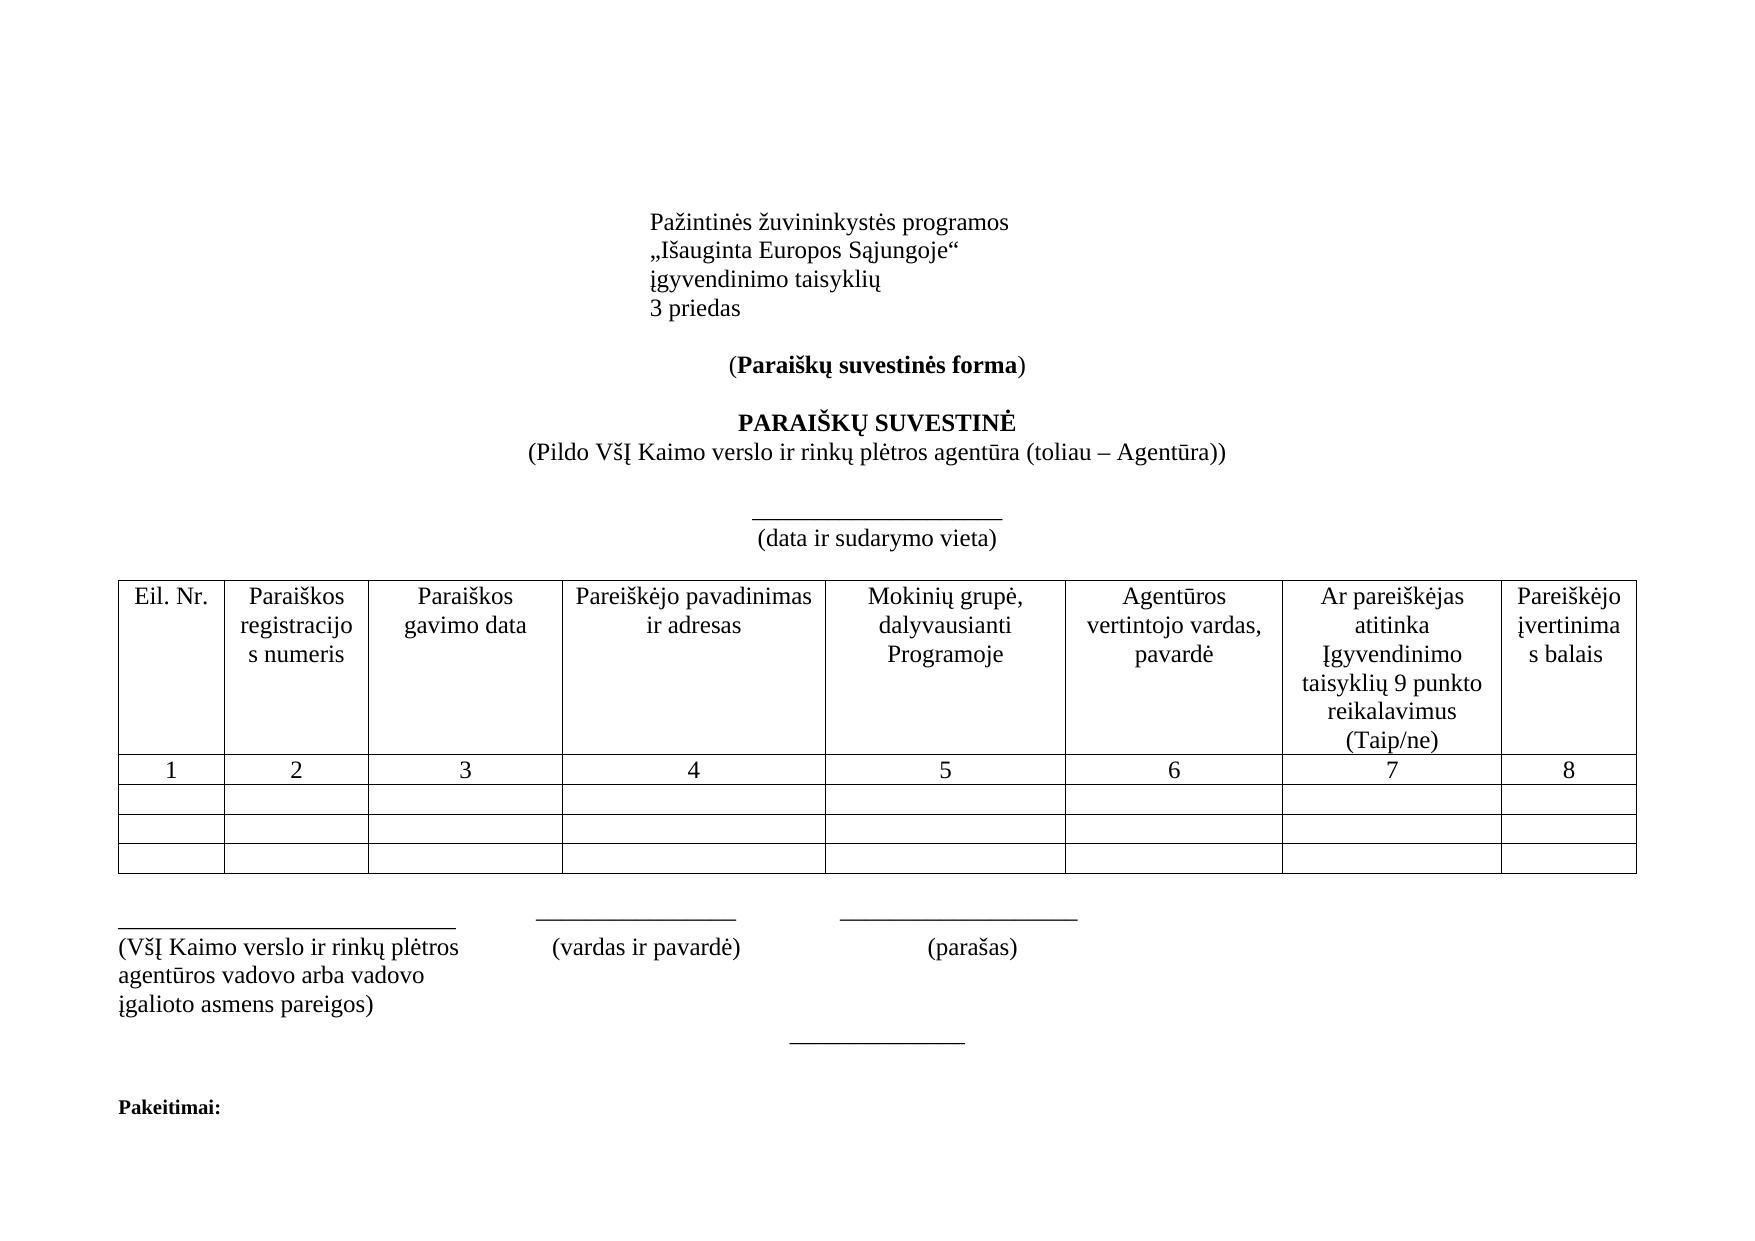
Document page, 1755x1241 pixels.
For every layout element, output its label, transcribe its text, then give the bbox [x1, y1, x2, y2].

table_header Paraiškos registracijos numeris [225, 581, 368, 754]
table_cell 3 [369, 755, 562, 784]
table_header Eil. Nr. [119, 581, 224, 754]
table_cell [563, 785, 825, 813]
table_cell [369, 844, 562, 873]
table_cell 6 [1066, 755, 1282, 784]
table_header Agentūros vertintojo vardas, pavardė [1066, 581, 1282, 754]
table_header Pareiškėjo pavadinimas ir adresas [563, 581, 825, 754]
table_cell [119, 844, 224, 873]
table_cell [1502, 815, 1636, 843]
table_cell 1 [119, 755, 224, 784]
text 3 priedas [649, 293, 1636, 322]
table_cell [1283, 844, 1501, 873]
table_cell [563, 815, 825, 843]
table_cell [1066, 844, 1282, 873]
table_cell [225, 844, 368, 873]
table_header Mokinių grupė, dalyvausianti Programoje [826, 581, 1065, 754]
text ____________________ [118, 494, 1636, 523]
table_cell [1066, 815, 1282, 843]
table_cell [1283, 815, 1501, 843]
text įgyvendinimo taisyklių [649, 264, 1636, 293]
table_cell [369, 815, 562, 843]
table_cell 8 [1502, 755, 1636, 784]
text Pažintinės žuvininkystės programos [649, 207, 1636, 235]
table_cell [225, 815, 368, 843]
text (Pildo VšĮ Kaimo verslo ir rinkų plėtros agentūra (toliau – Agentūra)) [118, 437, 1636, 465]
text įgalioto asmens pareigos) [118, 989, 1636, 1018]
table_cell [826, 815, 1065, 843]
text „Išauginta Europos Sąjungoje“ [649, 235, 1636, 264]
table_cell [1283, 785, 1501, 813]
table_cell [826, 844, 1065, 873]
text (Paraiškų suvestinės forma) [118, 350, 1636, 379]
table_header Pareiškėjo įvertinimas balais [1502, 581, 1636, 754]
table_cell 2 [225, 755, 368, 784]
table_cell 4 [563, 755, 825, 784]
table_cell [826, 785, 1065, 813]
table_header Ar pareiškėjas atitinka Įgyvendinimo taisyklių 9 punkto reikalavimus (Taip/ne) [1283, 581, 1501, 754]
table_cell [119, 785, 224, 813]
table_cell [1066, 785, 1282, 813]
text Pakeitimai: [118, 1095, 1636, 1119]
text agentūros vadovo arba vadovo [118, 960, 1636, 989]
table_cell [1502, 844, 1636, 873]
text PARAIŠKŲ SUVESTINĖ [118, 408, 1636, 437]
table_header Paraiškos gavimo data [369, 581, 562, 754]
table_cell [369, 785, 562, 813]
table_cell 7 [1283, 755, 1501, 784]
table_cell [1502, 785, 1636, 813]
text ______________ [118, 1018, 1636, 1047]
text (data ir sudarymo vieta) [118, 523, 1636, 552]
table_cell 5 [826, 755, 1065, 784]
text (VšĮ Kaimo verslo ir rinkų plėtros (vardas ir pavardė) (parašas) [118, 932, 1636, 960]
table_cell [225, 785, 368, 813]
text ___________________________ –––––––––––––––– ––––––––––––––––––– [118, 903, 1636, 932]
table_cell [119, 815, 224, 843]
table_cell [563, 844, 825, 873]
